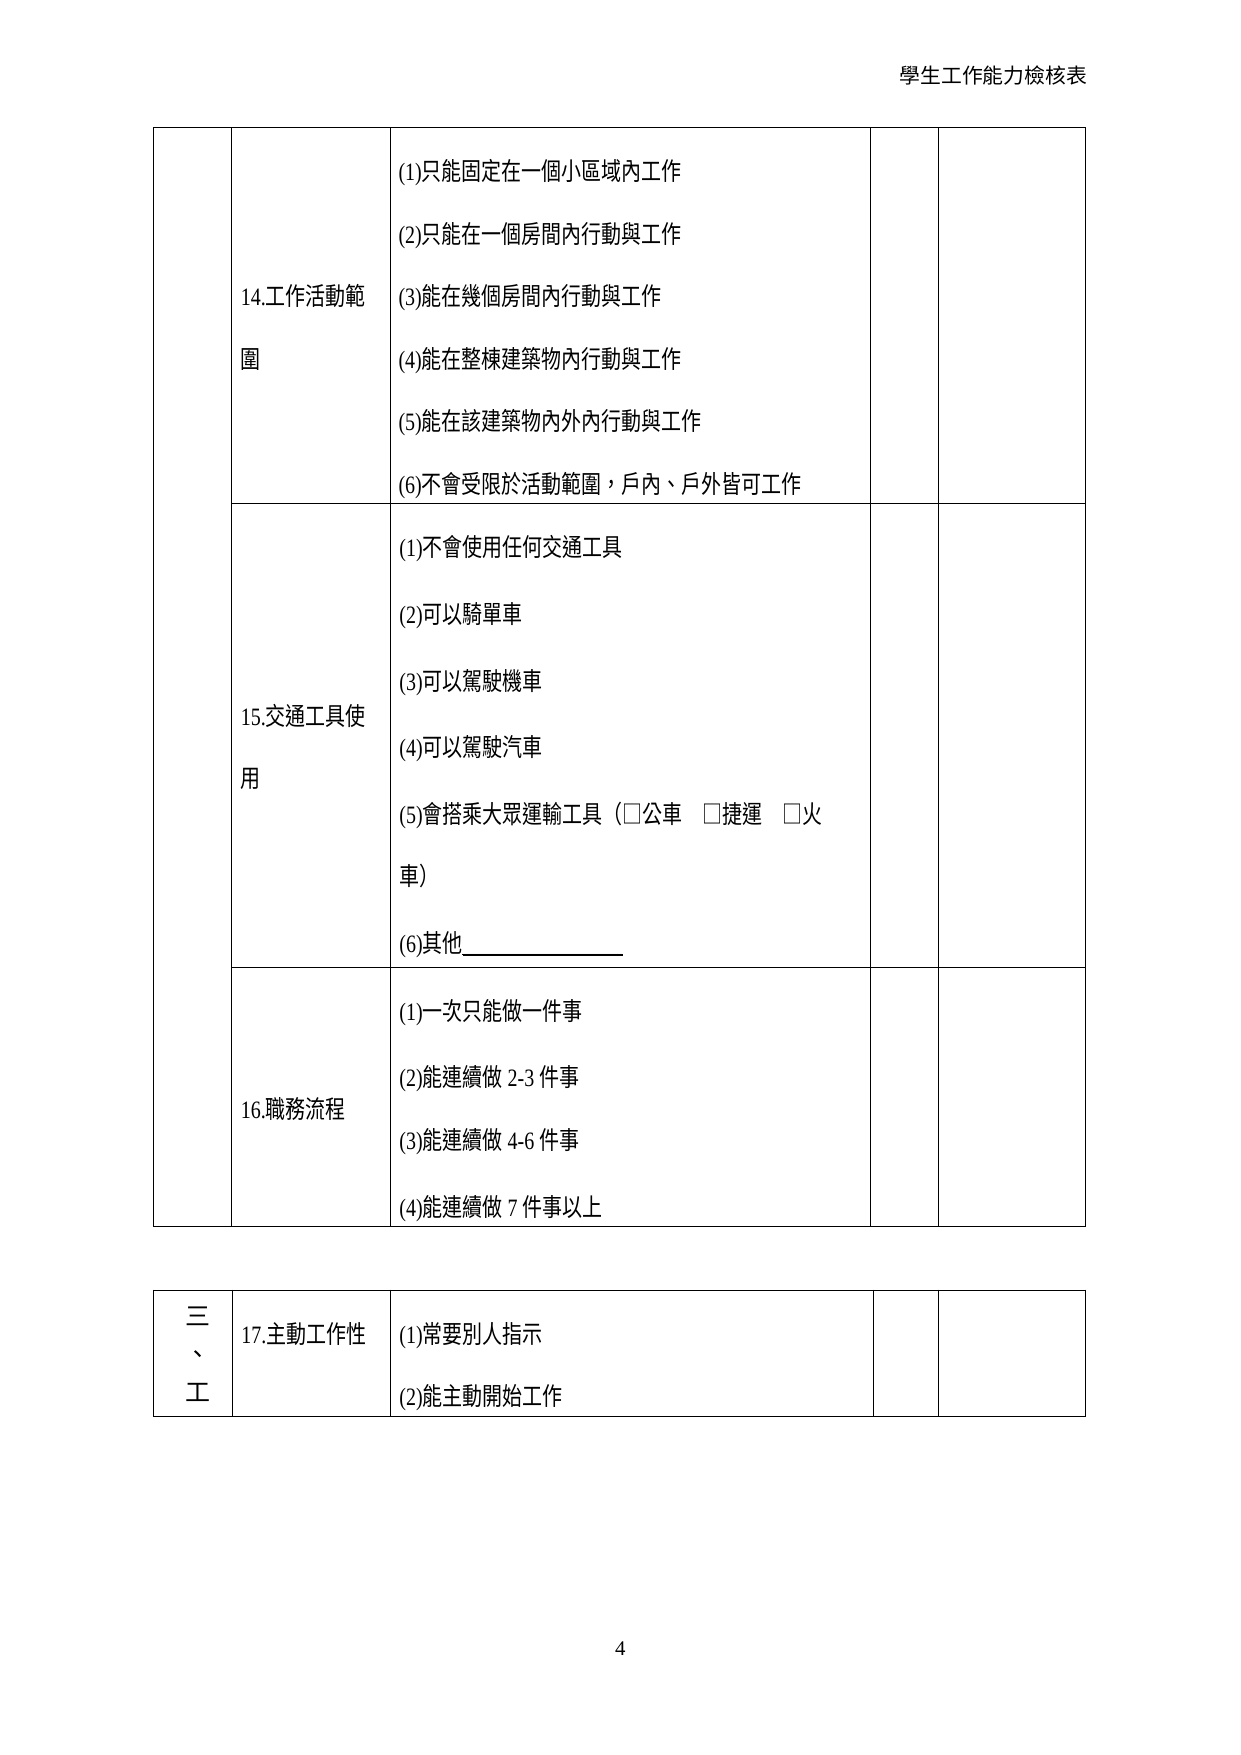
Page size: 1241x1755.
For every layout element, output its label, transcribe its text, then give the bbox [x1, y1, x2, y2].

table_header 三 、 工 [154, 1291, 232, 1416]
table_cell [939, 504, 1085, 967]
table_header [939, 1291, 1085, 1416]
table_cell 14.工作活動範圍 [232, 128, 390, 503]
table_cell (1)不會使用任何交通工具 (2)可以騎單車 (3)可以駕駛機車 (4)可以駕駛汽車 (5)會搭乘大眾運輸工具（□公車 □捷運 □火車） (6)其他＿＿＿＿＿＿＿＿ [391, 504, 870, 967]
table_header [874, 1291, 938, 1416]
table_cell [939, 128, 1085, 503]
table_cell (1)只能固定在一個小區域內工作 (2)只能在一個房間內行動與工作 (3)能在幾個房間內行動與工作 (4)能在整棟建築物內行動與工作 (5)能在該建築物內外內行動與工作 (6)不會受限於活動範圍，戶內、戶外皆可工作 [391, 128, 870, 503]
table_header [154, 128, 231, 1226]
table_cell [939, 968, 1085, 1226]
table_cell [871, 504, 938, 967]
table_cell [871, 968, 938, 1226]
table_header 17.主動工作性 [233, 1291, 390, 1416]
table_cell 16.職務流程 [232, 968, 390, 1226]
table_header (1)常要別人指示 (2)能主動開始工作 [391, 1291, 873, 1416]
table_cell (1)一次只能做一件事 (2)能連續做2-3件事 (3)能連續做4-6件事 (4)能連續做7件事以上 [391, 968, 870, 1226]
table_cell 15.交通工具使用 [232, 504, 390, 967]
table_cell [871, 128, 938, 503]
